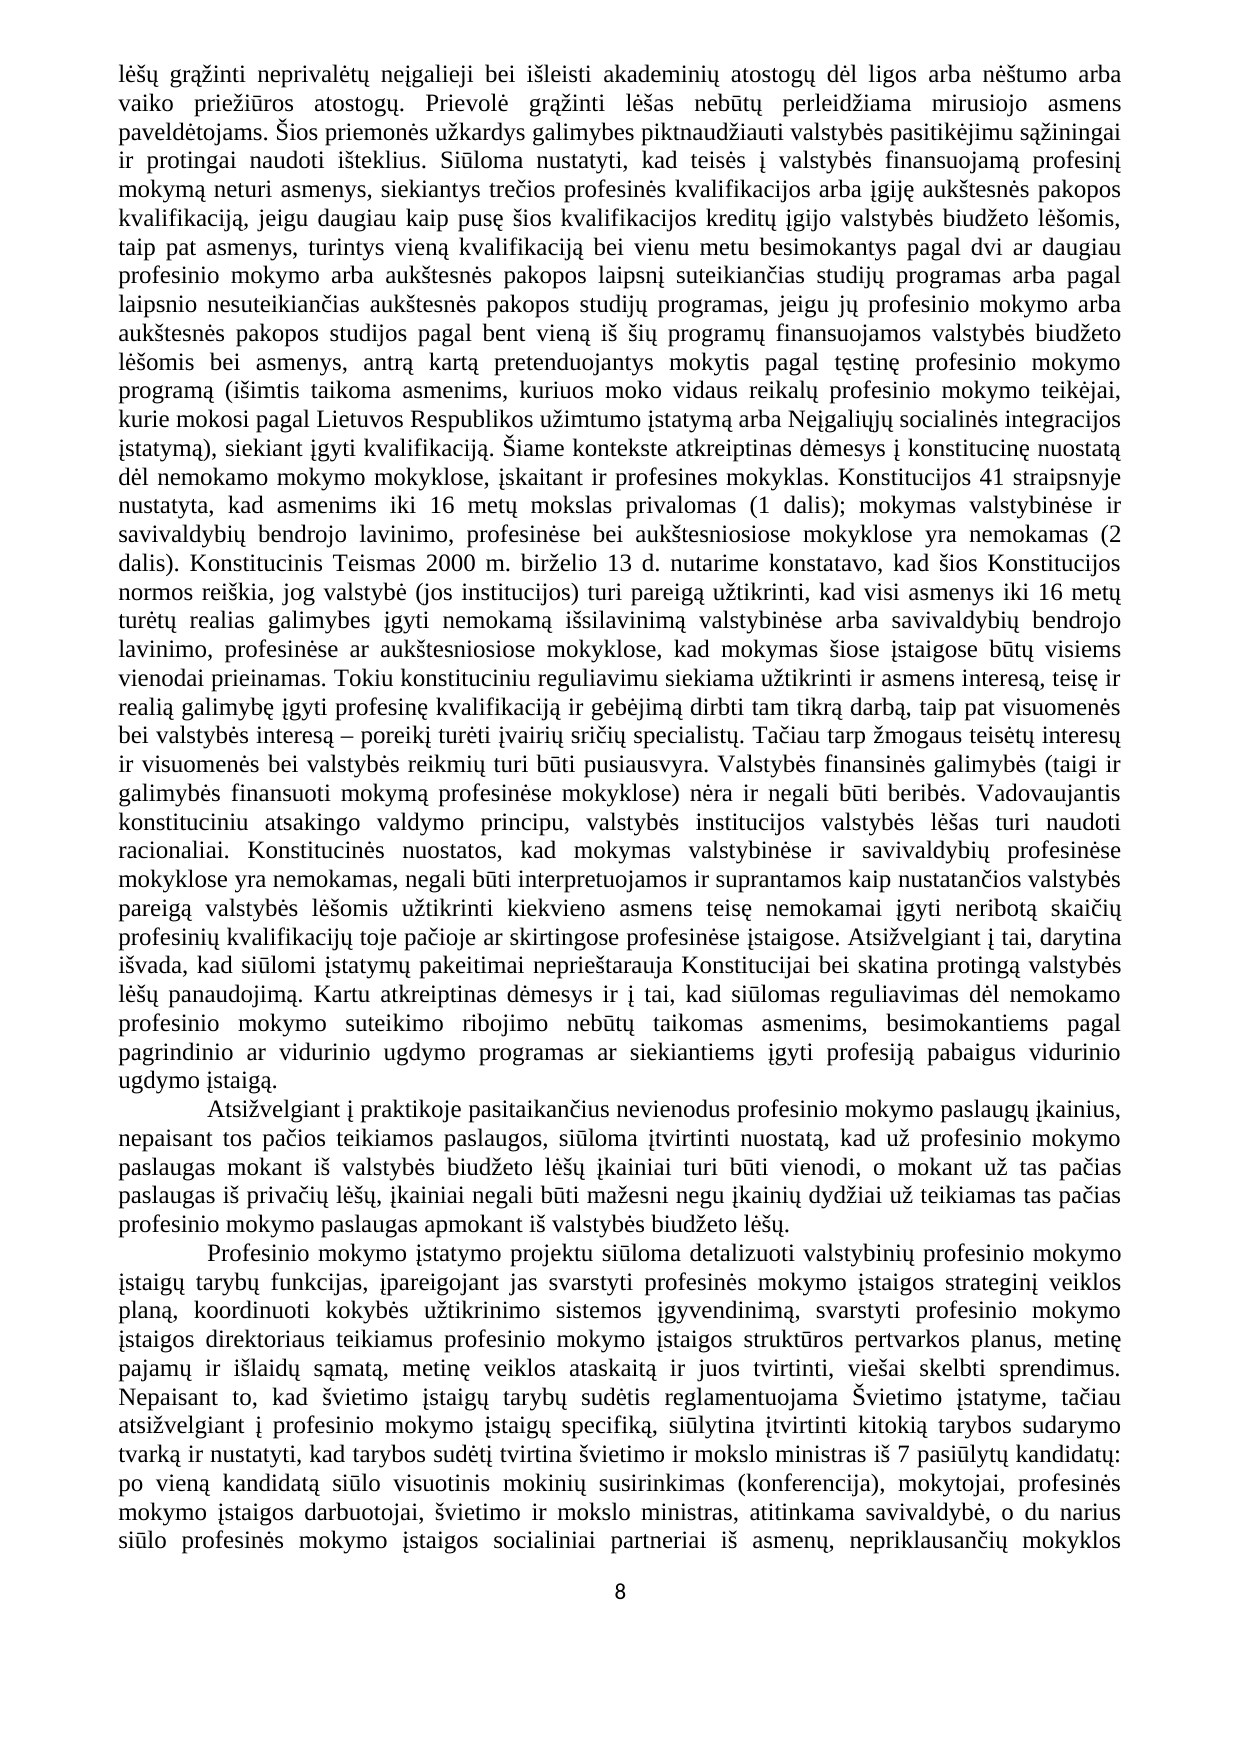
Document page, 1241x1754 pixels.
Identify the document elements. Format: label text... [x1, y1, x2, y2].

text Profesinio mokymo įstatymo projektu siūloma detalizuoti valstybinių profesinio mokymo įstaigų tarybų funkcijas, įpareigojant jas svarstyti profesinės mokymo įstaigos strateginį veiklos planą, koordinuoti kokybės užtikrinimo sistemos įgyvendinimą, svarstyti profesinio mokymo įstaigos direktoriaus teikiamus profesinio mokymo įstaigos struktūros pertvarkos planus, metinę pajamų ir išlaidų sąmatą, metinę veiklos ataskaitą ir juos tvirtinti, viešai skelbti sprendimus. Nepaisant to, kad švietimo įstaigų tarybų sudėtis reglamentuojama Švietimo įstatyme, tačiau atsižvelgiant į profesinio mokymo įstaigų specifiką, siūlytina įtvirtinti kitokią tarybos sudarymo tvarką ir nustatyti, kad tarybos sudėtį tvirtina švietimo ir mokslo ministras iš 7 pasiūlytų kandidatų: po vieną kandidatą siūlo visuotinis mokinių susirinkimas (konferencija), mokytojai, profesinės mokymo įstaigos darbuotojai, švietimo ir mokslo ministras, atitinkama savivaldybė, o du narius siūlo profesinės mokymo įstaigos socialiniai partneriai iš asmenų, nepriklausančių mokyklos [118, 1238, 1122, 1554]
text Atsižvelgiant į praktikoje pasitaikančius nevienodus profesinio mokymo paslaugų įkainius, nepaisant tos pačios teikiamos paslaugos, siūloma įtvirtinti nuostatą, kad už profesinio mokymo paslaugas mokant iš valstybės biudžeto lėšų įkainiai turi būti vienodi, o mokant už tas pačias paslaugas iš privačių lėšų, įkainiai negali būti mažesni negu įkainių dydžiai už teikiamas tas pačias profesinio mokymo paslaugas apmokant iš valstybės biudžeto lėšų. [118, 1094, 1122, 1238]
text lėšų grąžinti neprivalėtų neįgalieji bei išleisti akademinių atostogų dėl ligos arba nėštumo arba vaiko priežiūros atostogų. Prievolė grąžinti lėšas nebūtų perleidžiama mirusiojo asmens paveldėtojams. Šios priemonės užkardys galimybes piktnaudžiauti valstybės pasitikėjimu sąžiningai ir protingai naudoti išteklius. Siūloma nustatyti, kad teisės į valstybės finansuojamą profesinį mokymą neturi asmenys, siekiantys trečios profesinės kvalifikacijos arba įgiję aukštesnės pakopos kvalifikaciją, jeigu daugiau kaip pusę šios kvalifikacijos kreditų įgijo valstybės biudžeto lėšomis, taip pat asmenys, turintys vieną kvalifikaciją bei vienu metu besimokantys pagal dvi ar daugiau profesinio mokymo arba aukštesnės pakopos laipsnį suteikiančias studijų programas arba pagal laipsnio nesuteikiančias aukštesnės pakopos studijų programas, jeigu jų profesinio mokymo arba aukštesnės pakopos studijos pagal bent vieną iš šių programų finansuojamos valstybės biudžeto lėšomis bei asmenys, antrą kartą pretenduojantys mokytis pagal tęstinę profesinio mokymo programą (išimtis taikoma asmenims, kuriuos moko vidaus reikalų profesinio mokymo teikėjai, kurie mokosi pagal Lietuvos Respublikos užimtumo įstatymą arba Neįgaliųjų socialinės integracijos įstatymą), siekiant įgyti kvalifikaciją. Šiame kontekste atkreiptinas dėmesys į konstitucinę nuostatą dėl nemokamo mokymo mokyklose, įskaitant ir profesines mokyklas. Konstitucijos 41 straipsnyje nustatyta, kad asmenims iki 16 metų mokslas privalomas (1 dalis); mokymas valstybinėse ir savivaldybių bendrojo lavinimo, profesinėse bei aukštesniosiose mokyklose yra nemokamas (2 dalis). Konstitucinis Teismas 2000 m. birželio 13 d. nutarime konstatavo, kad šios Konstitucijos normos reiškia, jog valstybė (jos institucijos) turi pareigą užtikrinti, kad visi asmenys iki 16 metų turėtų realias galimybes įgyti nemokamą išsilavinimą valstybinėse arba savivaldybių bendrojo lavinimo, profesinėse ar aukštesniosiose mokyklose, kad mokymas šiose įstaigose būtų visiems vienodai prieinamas. Tokiu konstituciniu reguliavimu siekiama užtikrinti ir asmens interesą, teisę ir realią galimybę įgyti profesinę kvalifikaciją ir gebėjimą dirbti tam tikrą darbą, taip pat visuomenės bei valstybės interesą – poreikį turėti įvairių sričių specialistų. Tačiau tarp žmogaus teisėtų interesų ir visuomenės bei valstybės reikmių turi būti pusiausvyra. Valstybės finansinės galimybės (taigi ir galimybės finansuoti mokymą profesinėse mokyklose) nėra ir negali būti beribės. Vadovaujantis konstituciniu atsakingo valdymo principu, valstybės institucijos valstybės lėšas turi naudoti racionaliai. Konstitucinės nuostatos, kad mokymas valstybinėse ir savivaldybių profesinėse mokyklose yra nemokamas, negali būti interpretuojamos ir suprantamos kaip nustatančios valstybės pareigą valstybės lėšomis užtikrinti kiekvieno asmens teisę nemokamai įgyti neribotą skaičių profesinių kvalifikacijų toje pačioje ar skirtingose profesinėse įstaigose. Atsižvelgiant į tai, darytina išvada, kad siūlomi įstatymų pakeitimai neprieštarauja Konstitucijai bei skatina protingą valstybės lėšų panaudojimą. Kartu atkreiptinas dėmesys ir į tai, kad siūlomas reguliavimas dėl nemokamo profesinio mokymo suteikimo ribojimo nebūtų taikomas asmenims, besimokantiems pagal pagrindinio ar vidurinio ugdymo programas ar siekiantiems įgyti profesiją pabaigus vidurinio ugdymo įstaigą. [118, 59, 1122, 1094]
